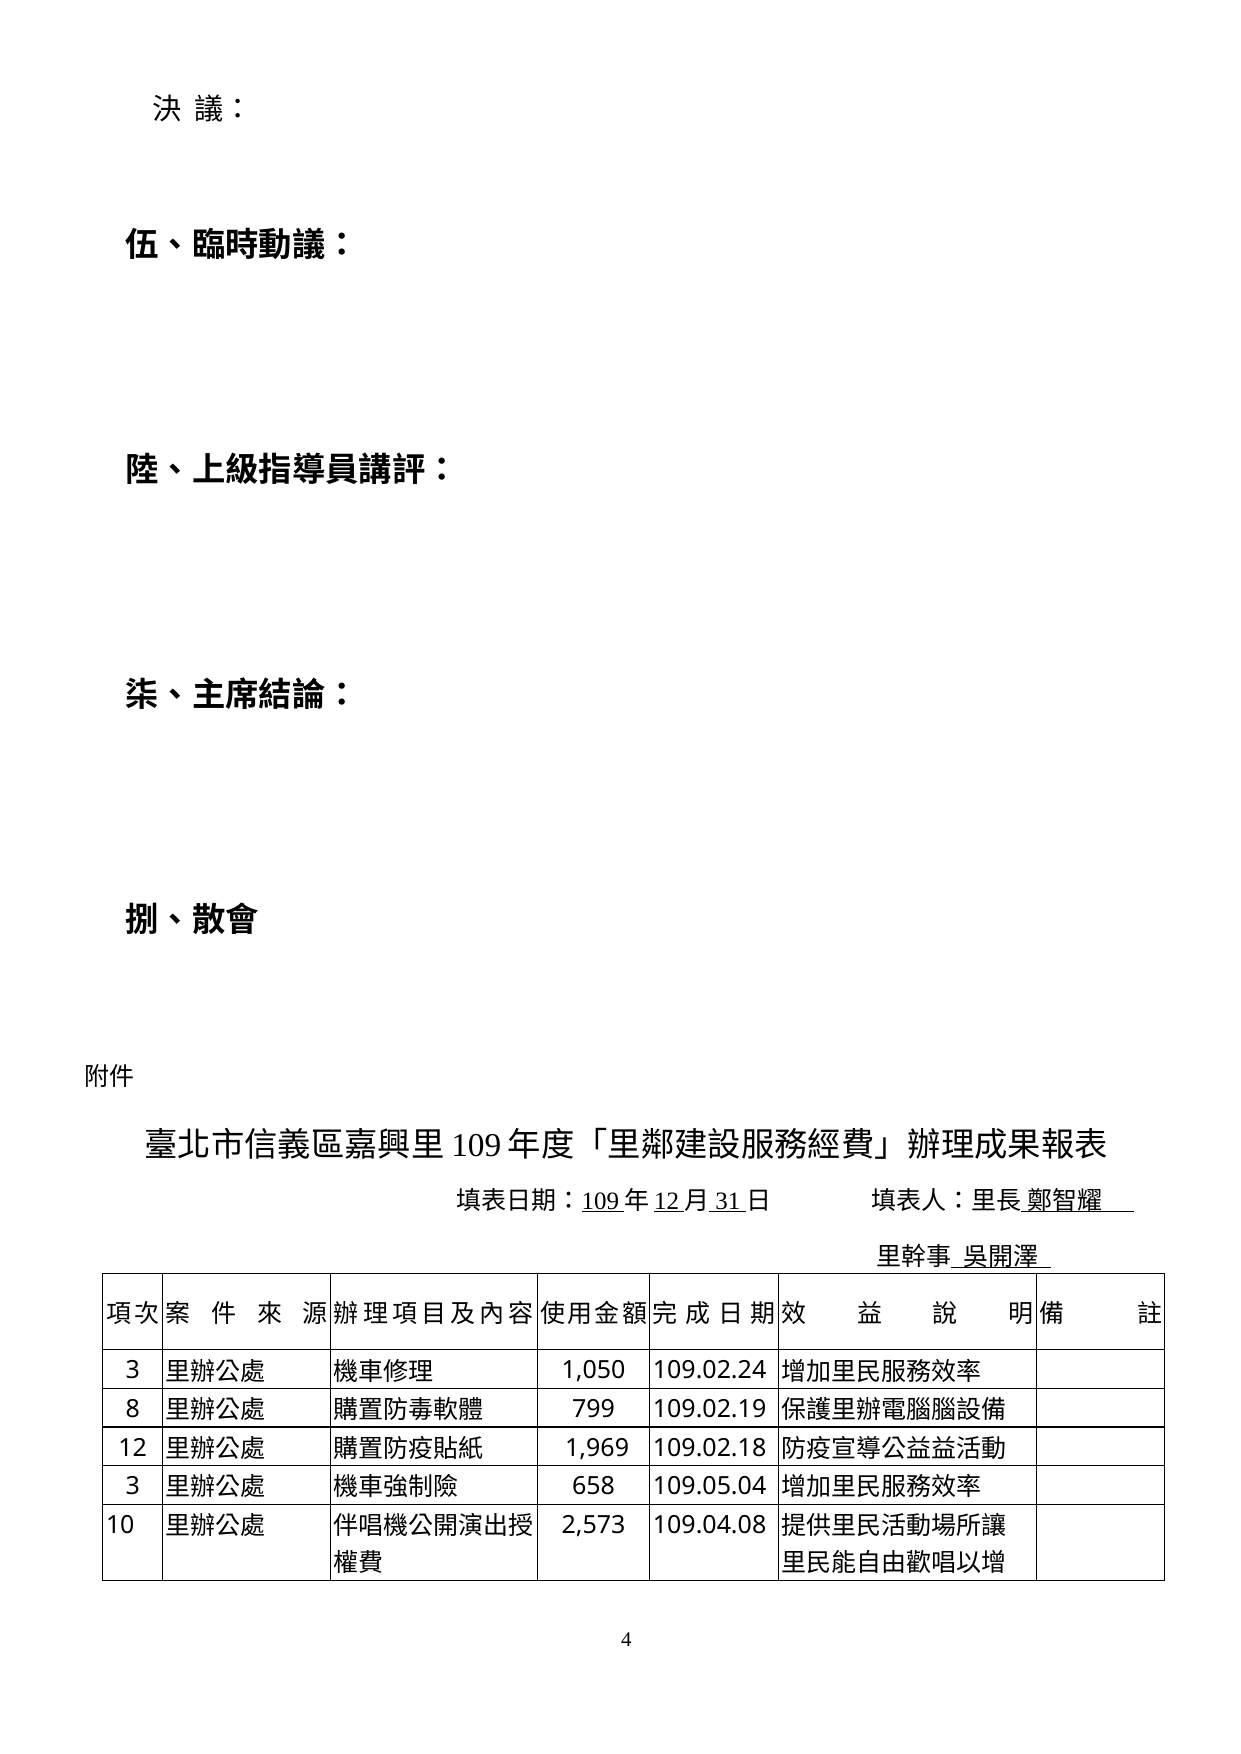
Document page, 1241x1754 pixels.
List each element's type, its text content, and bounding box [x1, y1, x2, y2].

table_cell 109.05.04 [650, 1466, 778, 1503]
table_cell 保護里辦電腦腦設備 [779, 1389, 1036, 1426]
table_cell 3 [103, 1466, 162, 1503]
table_cell 2,573 [538, 1505, 649, 1579]
table_cell 機車修理 [331, 1350, 537, 1388]
table_cell [1037, 1389, 1164, 1426]
table_cell 里辦公處 [163, 1350, 330, 1388]
table_cell 12 [103, 1428, 162, 1465]
text 附件 [84, 1056, 185, 1092]
table_cell 購置防疫貼紙 [331, 1428, 537, 1465]
table_cell 1,969 [538, 1428, 649, 1465]
table_cell [1037, 1350, 1164, 1388]
text 捌、散會 [125, 879, 1146, 954]
table_cell 里辦公處 [163, 1466, 330, 1503]
table_cell 購置防毒軟體 [331, 1389, 537, 1426]
table_cell 增加里民服務效率 [779, 1466, 1036, 1503]
text 里幹事 吳開澤 [106, 1236, 1146, 1273]
table_cell 109.04.08 [650, 1505, 778, 1579]
table_cell 799 [538, 1389, 649, 1426]
text 柒、主席結論： [125, 654, 1146, 729]
table_header 效益說明 [779, 1274, 1036, 1349]
table_cell 1,050 [538, 1350, 649, 1388]
table_header 案件來源 [163, 1274, 330, 1349]
table_cell 8 [103, 1389, 162, 1426]
text 伍、臨時動議： [125, 204, 1146, 279]
text 填表日期：109年12月 31 日 填表人：里長 鄭智耀 [106, 1179, 1146, 1217]
table_cell [1037, 1428, 1164, 1465]
table_cell 3 [103, 1350, 162, 1388]
table_cell 10 [103, 1505, 162, 1579]
table_header 使用金額 [538, 1274, 649, 1349]
table_cell 里辦公處 [163, 1505, 330, 1579]
table_cell 增加里民服務效率 [779, 1350, 1036, 1388]
table_header 完成日期 [650, 1274, 778, 1349]
table_header 項次 [103, 1274, 162, 1349]
text 決 議： [106, 77, 1146, 129]
table_cell 防疫宣導公益益活動 [779, 1428, 1036, 1465]
table_cell 機車強制險 [331, 1466, 537, 1503]
table_cell 提供里民活動場所讓 里民能自由歡唱以增 [779, 1505, 1036, 1579]
table_cell 109.02.18 [650, 1428, 778, 1465]
table_cell 109.02.24 [650, 1350, 778, 1388]
table_cell [1037, 1505, 1164, 1579]
text 陸、上級指導員講評： [125, 429, 1146, 504]
table_cell 109.02.19 [650, 1389, 778, 1426]
table_cell 658 [538, 1466, 649, 1503]
table_cell 里辦公處 [163, 1389, 330, 1426]
table_header 備註 [1037, 1274, 1164, 1349]
text 臺北市信義區嘉興里109年度「里鄰建設服務經費」辦理成果報表 [69, 1048, 1146, 1179]
table_header 辦理項目及內容 [331, 1274, 537, 1349]
table_cell [1037, 1466, 1164, 1503]
table_cell 里辦公處 [163, 1428, 330, 1465]
table_cell 伴唱機公開演出授 權費 [331, 1505, 537, 1579]
